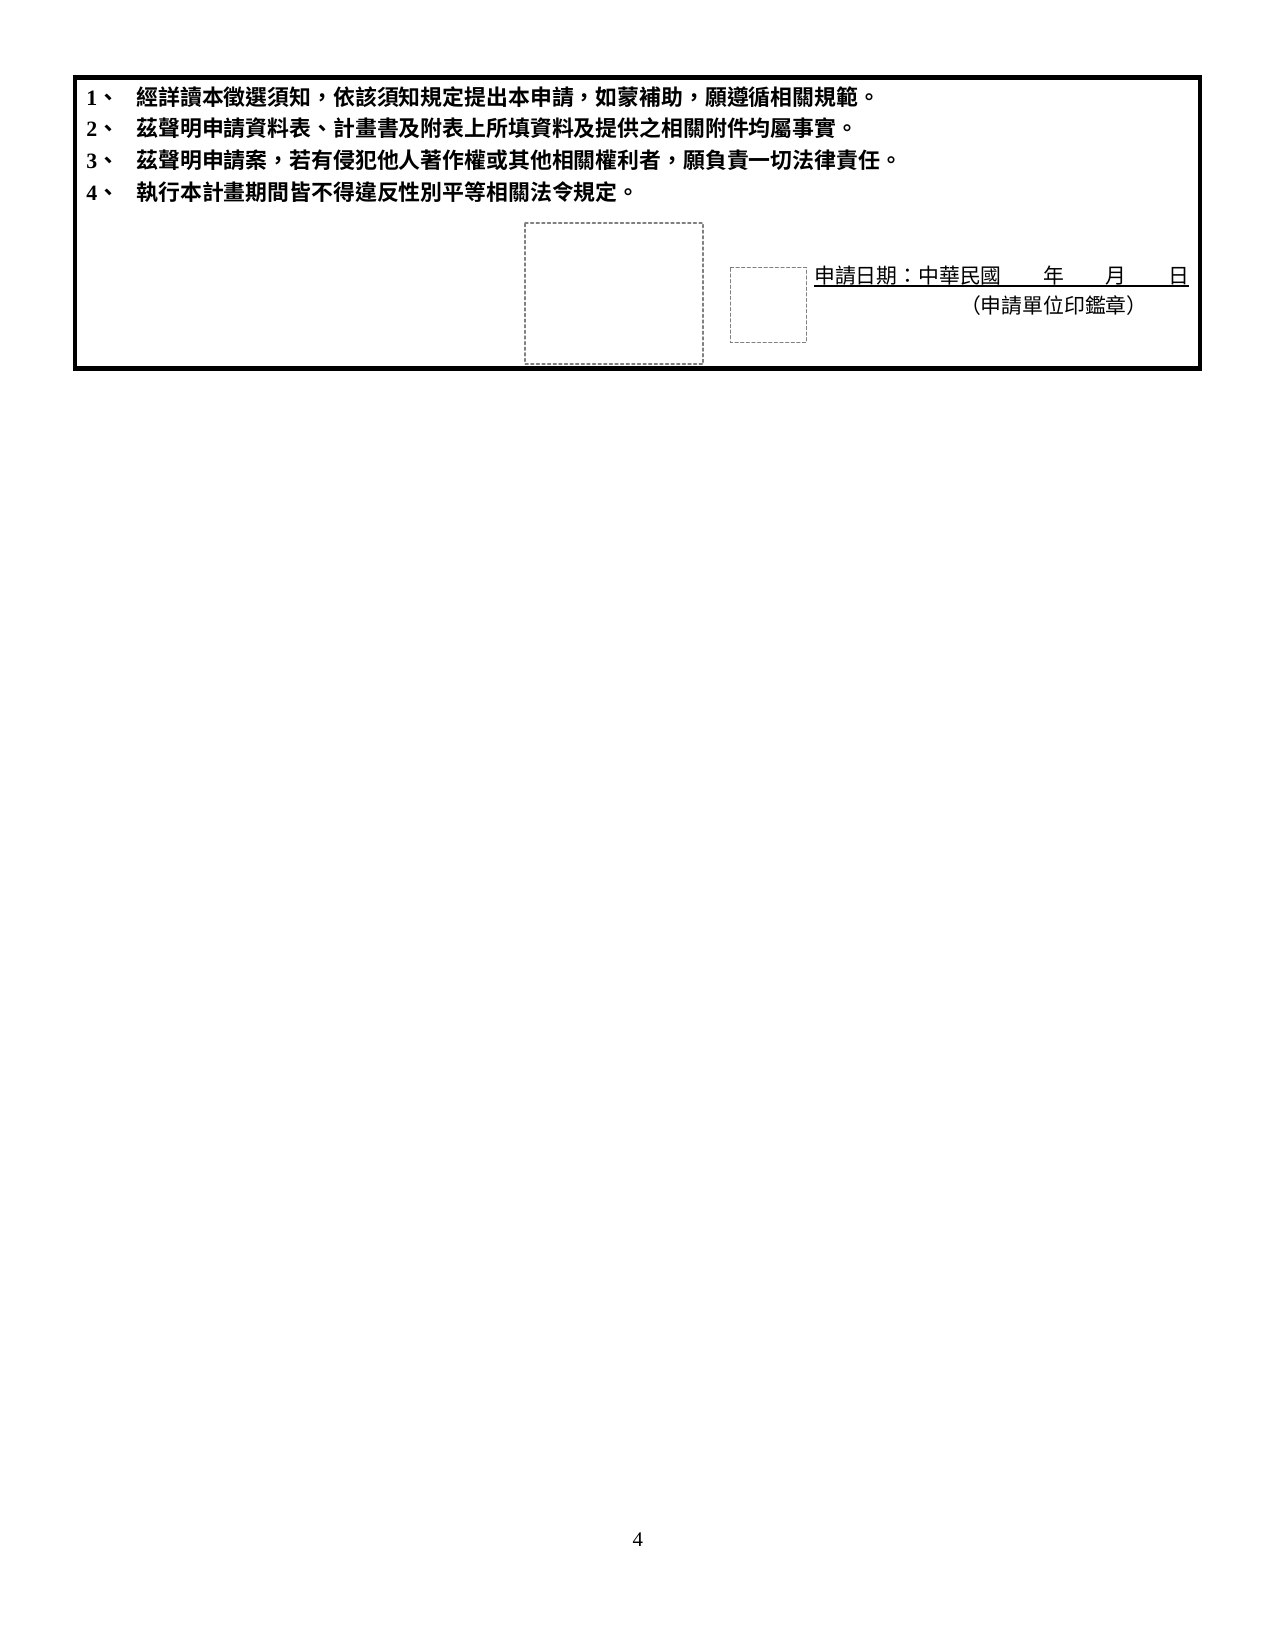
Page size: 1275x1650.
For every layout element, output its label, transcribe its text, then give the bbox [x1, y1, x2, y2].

table_cell 經詳讀本徵選須知，依該須知規定提出本申請，如蒙補助，願遵循相關規範。 茲聲明申請資料表、計畫書及附表上所填資料及提供之相關附件均屬事實。 茲聲明申請案，若有侵犯他人著作權或其他相關權利者，願負責一切法律責任。 執行本計畫期間皆不得違反性別平等相關法令規定。 申請日期：中華民國 年 月 日 （申請單位印鑑章） [77, 80, 1198, 366]
